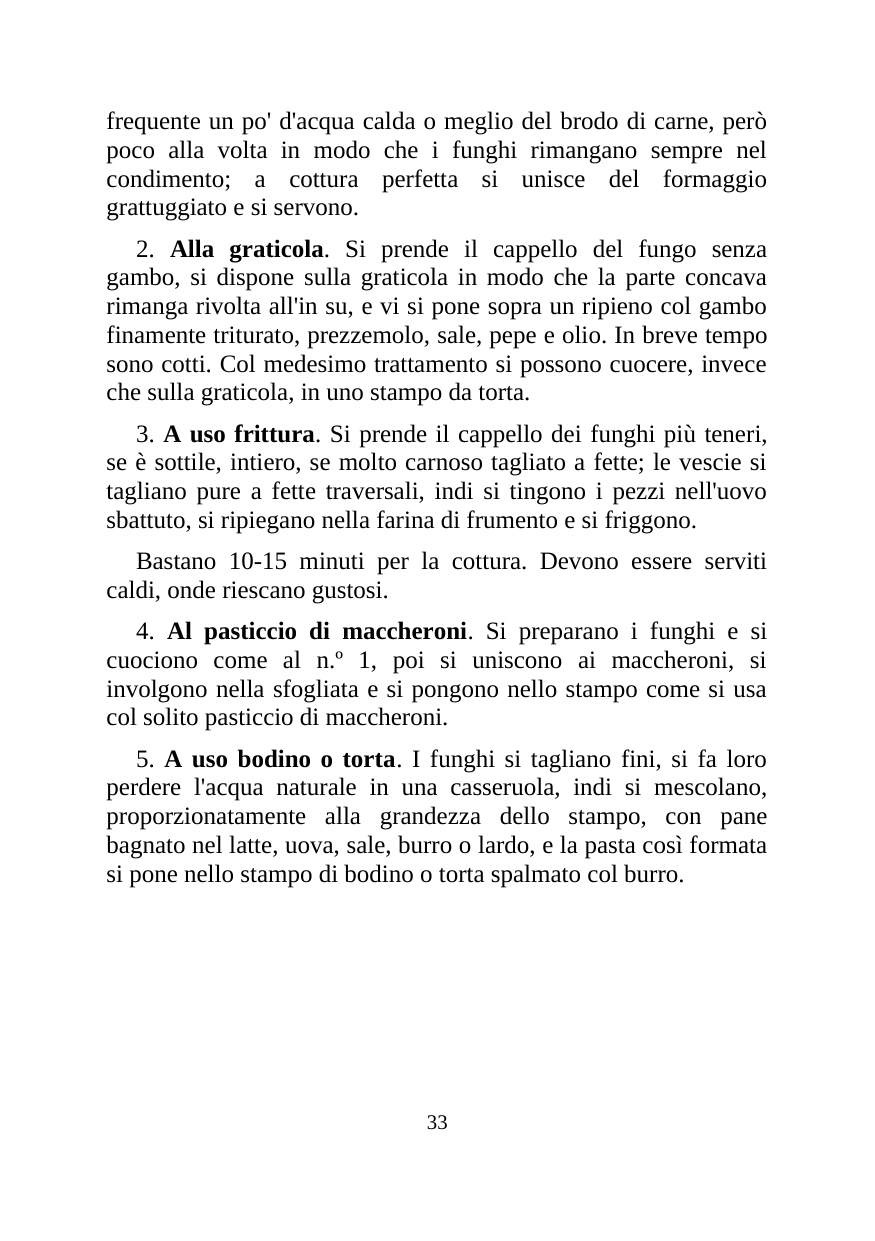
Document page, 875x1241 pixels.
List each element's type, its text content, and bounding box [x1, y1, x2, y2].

text 3. A uso frittura. Si prende il cappello dei funghi più teneri, se è sottile, intiero, se molto carnoso tagliato a fette; le vescie si tagliano pure a fette traversali, indi si tingono i pezzi nell'uovo sbattuto, si ripiegano nella farina di frumento e si friggono. [106, 419, 768, 534]
text 2. Alla graticola. Si prende il cappello del fungo senza gambo, si dispone sulla graticola in modo che la parte concava rimanga rivolta all'in su, e vi si pone sopra un ripieno col gambo finamente triturato, prezzemolo, sale, pepe e olio. In breve tempo sono cotti. Col medesimo trattamento si possono cuocere, invece che sulla graticola, in uno stampo da torta. [106, 234, 768, 406]
text 5. A uso bodino o torta. I funghi si tagliano fini, si fa loro perdere l'acqua naturale in una casseruola, indi si mescolano, proporzionatamente alla grandezza dello stampo, con pane bagnato nel latte, uova, sale, burro o lardo, e la pasta così formata si pone nello stampo di bodino o torta spalmato col burro. [106, 744, 768, 887]
text Bastano 10-15 minuti per la cottura. Devono essere serviti caldi, onde riescano gustosi. [106, 546, 768, 604]
text frequente un po' d'acqua calda o meglio del brodo di carne, però poco alla volta in modo che i funghi rimangano sempre nel condimento; a cottura perfetta si unisce del formaggio grattuggiato e si servono. [106, 106, 768, 221]
text 4. Al pasticcio di maccheroni. Si preparano i funghi e si cuociono come al n.º 1, poi si uniscono ai maccheroni, si involgono nella sfogliata e si pongono nello stampo come si usa col solito pasticcio di maccheroni. [106, 616, 768, 731]
